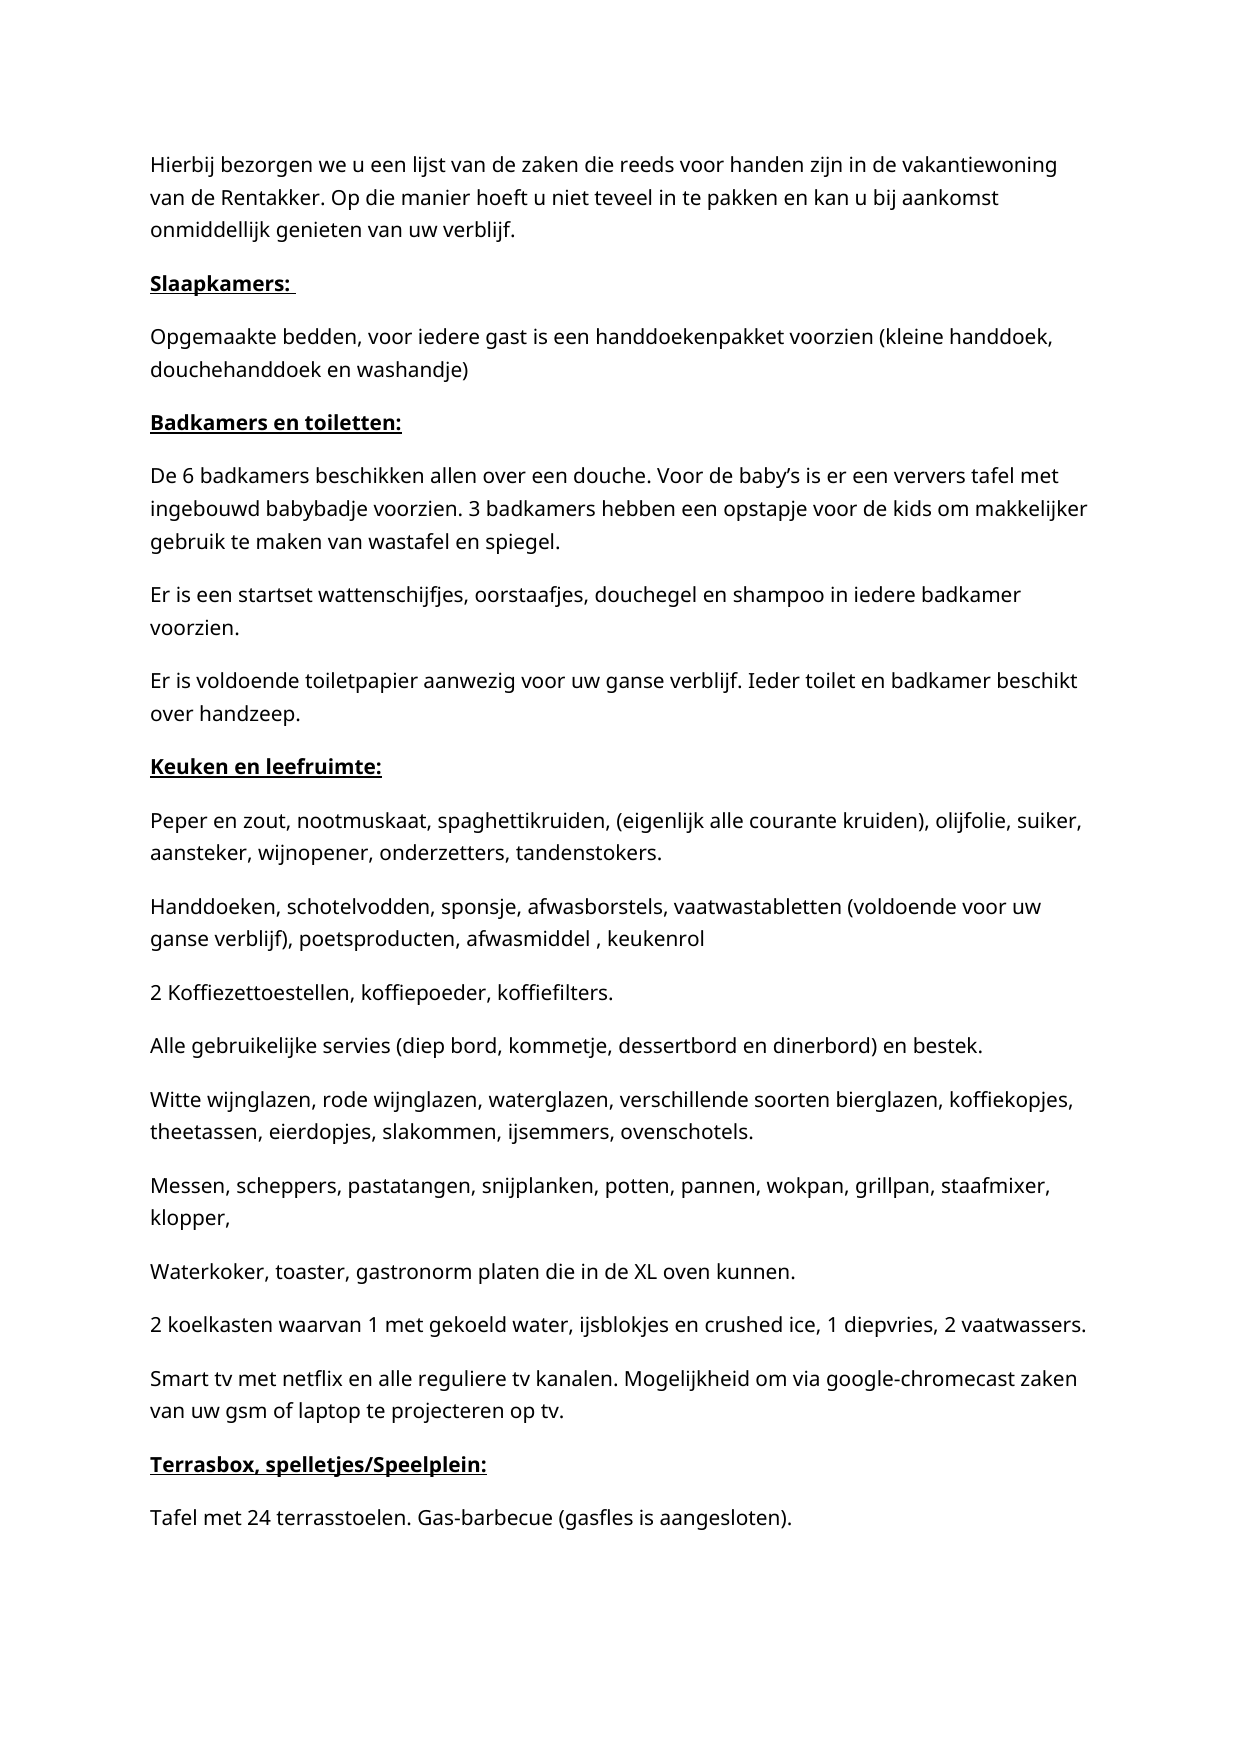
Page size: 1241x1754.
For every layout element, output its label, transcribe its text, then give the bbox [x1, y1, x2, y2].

text Tafel met 24 terrasstoelen. Gas-barbecue (gasfles is aangesloten). [150, 1503, 1090, 1532]
text Badkamers en toiletten: [150, 408, 1090, 437]
text Alle gebruikelijke servies (diep bord, kommetje, dessertbord en dinerbord) en bestek. [150, 1031, 1090, 1060]
text Terrasbox, spelletjes/Speelplein: [150, 1450, 1090, 1478]
text Er is voldoende toiletpapier aanwezig voor uw ganse verblijf. Ieder toilet en badkamer beschikt over handzeep. [150, 666, 1090, 727]
text Witte wijnglazen, rode wijnglazen, waterglazen, verschillende soorten bierglazen, koffiekopjes, theetassen, eierdopjes, slakommen, ijsemmers, ovenschotels. [150, 1085, 1090, 1146]
text Opgemaakte bedden, voor iedere gast is een handdoekenpakket voorzien (kleine handdoek, douchehanddoek en washandje) [150, 322, 1090, 383]
text Messen, scheppers, pastatangen, snijplanken, potten, pannen, wokpan, grillpan, staafmixer, klopper, [150, 1171, 1090, 1232]
text Er is een startset wattenschijfjes, oorstaafjes, douchegel en shampoo in iedere badkamer voorzien. [150, 580, 1090, 641]
text De 6 badkamers beschikken allen over een douche. Voor de baby’s is er een ververs tafel met ingebouwd babybadje voorzien. 3 badkamers hebben een opstapje voor de kids om makkelijker gebruik te maken van wastafel en spiegel. [150, 462, 1090, 555]
text Waterkoker, toaster, gastronorm platen die in de XL oven kunnen. [150, 1257, 1090, 1285]
text Slaapkamers: [150, 269, 1090, 297]
text Keuken en leefruimte: [150, 752, 1090, 781]
text 2 Koffiezettoestellen, koffiepoeder, koffiefilters. [150, 978, 1090, 1006]
text Smart tv met netflix en alle reguliere tv kanalen. Mogelijkheid om via google-chromecast zaken van uw gsm of laptop te projecteren op tv. [150, 1364, 1090, 1425]
text 2 koelkasten waarvan 1 met gekoeld water, ijsblokjes en crushed ice, 1 diepvries, 2 vaatwassers. [150, 1310, 1090, 1339]
text Handdoeken, schotelvodden, sponsje, afwasborstels, vaatwastabletten (voldoende voor uw ganse verblijf), poetsproducten, afwasmiddel , keukenrol [150, 892, 1090, 953]
text Peper en zout, nootmuskaat, spaghettikruiden, (eigenlijk alle courante kruiden), olijfolie, suiker, aansteker, wijnopener, onderzetters, tandenstokers. [150, 806, 1090, 867]
text Hierbij bezorgen we u een lijst van de zaken die reeds voor handen zijn in de vakantiewoning van de Rentakker. Op die manier hoeft u niet teveel in te pakken en kan u bij aankomst onmiddellijk genieten van uw verblijf. [150, 150, 1090, 244]
